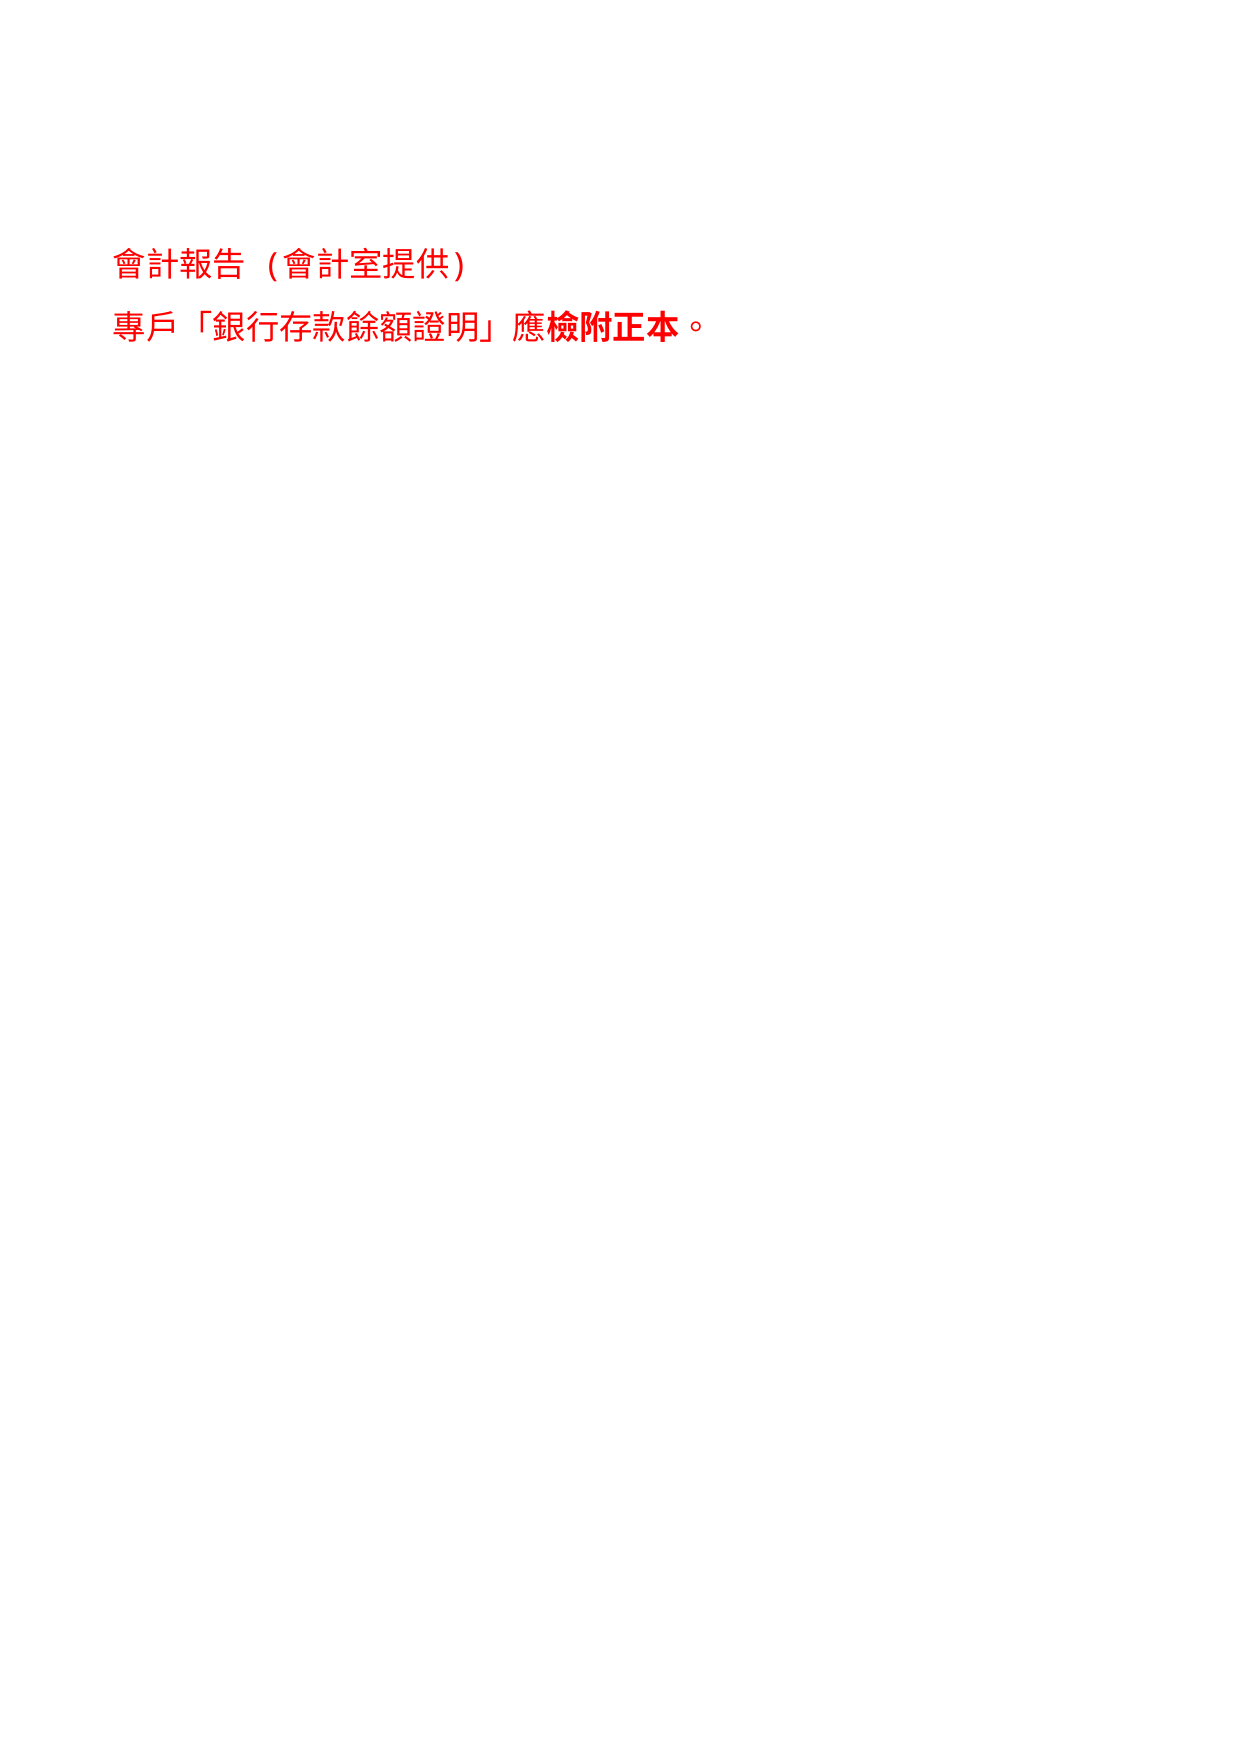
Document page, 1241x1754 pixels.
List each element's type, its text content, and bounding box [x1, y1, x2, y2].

text 會計報告 (會計室提供) [112, 221, 1128, 283]
text 專戶「銀行存款餘額證明」應檢附正本。 [112, 283, 1128, 346]
